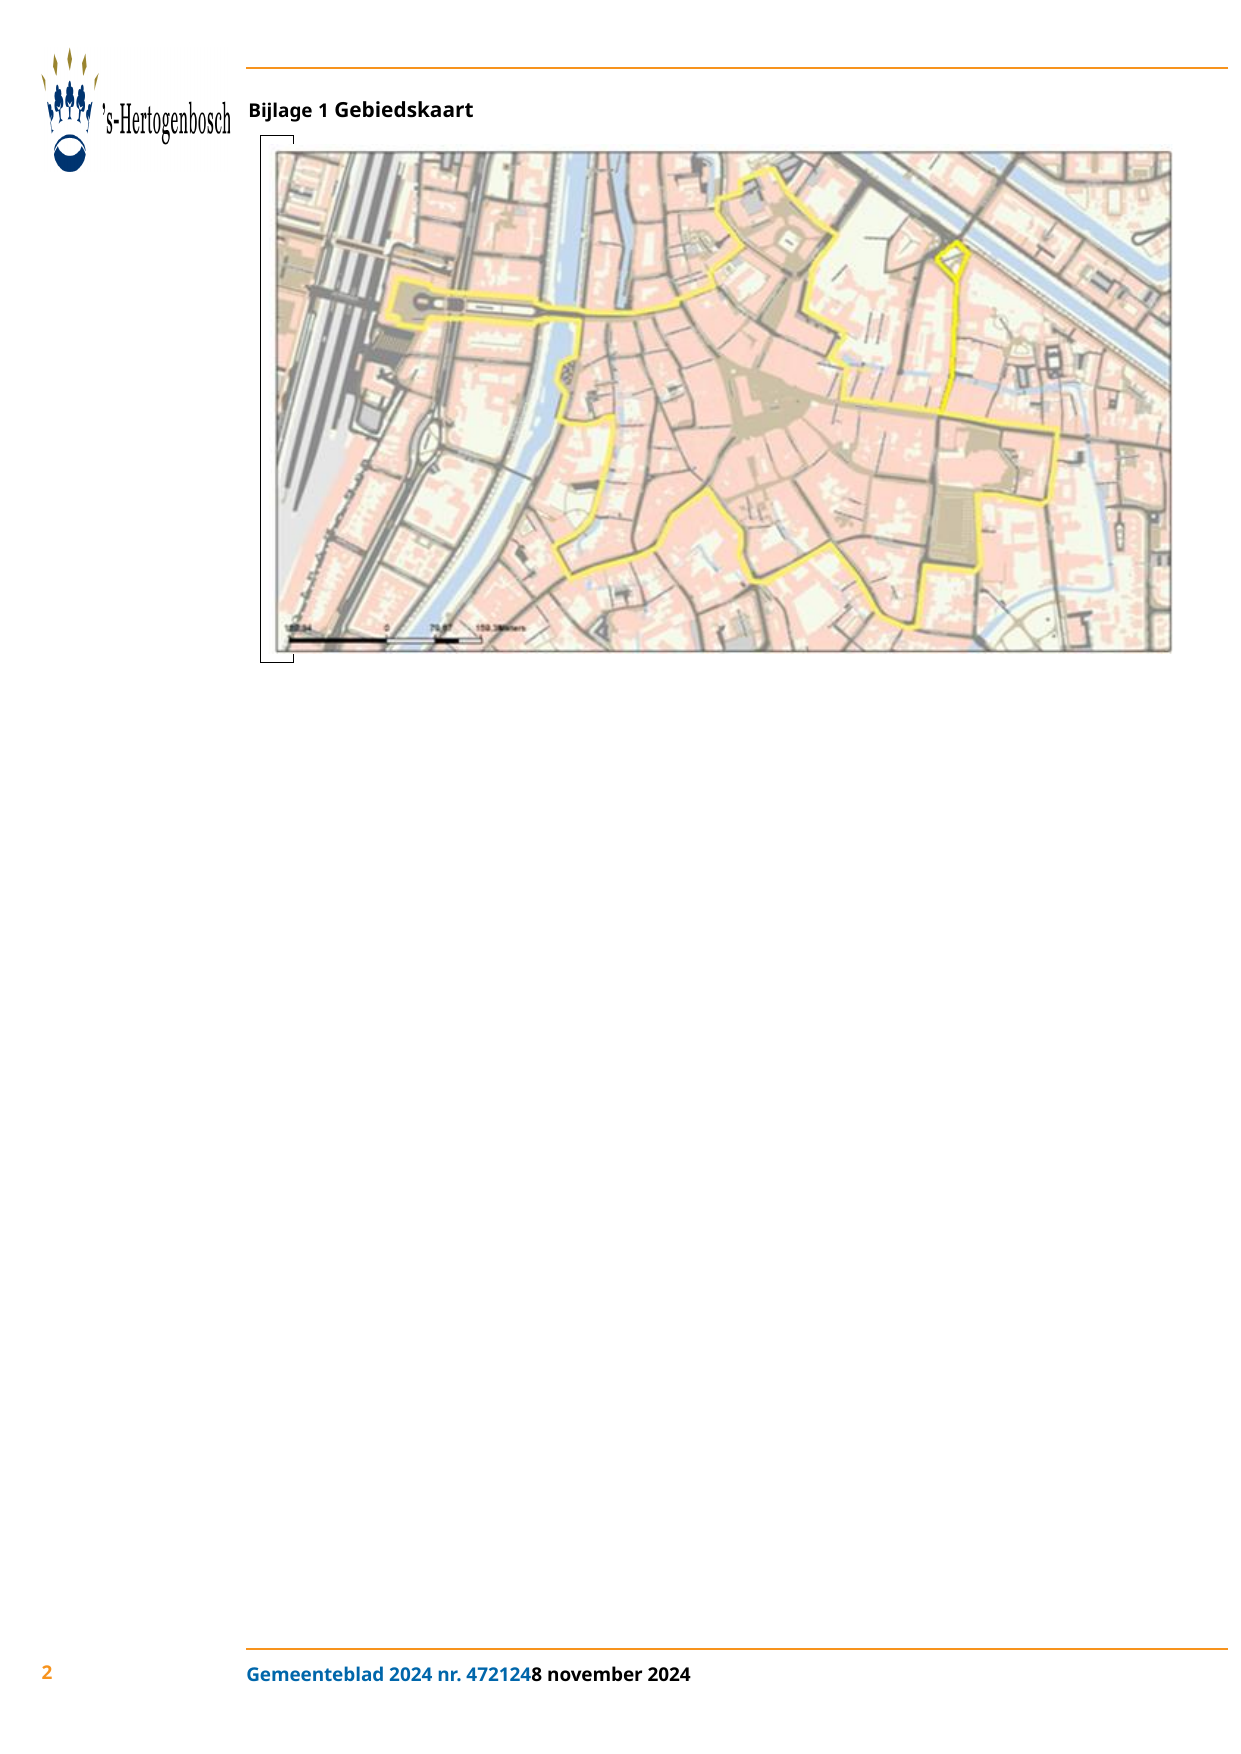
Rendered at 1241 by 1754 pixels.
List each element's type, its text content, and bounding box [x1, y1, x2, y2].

text Bijlage 1 Gebiedskaart [248, 95, 1152, 123]
picture [268, 144, 1173, 654]
picture [41, 47, 231, 172]
